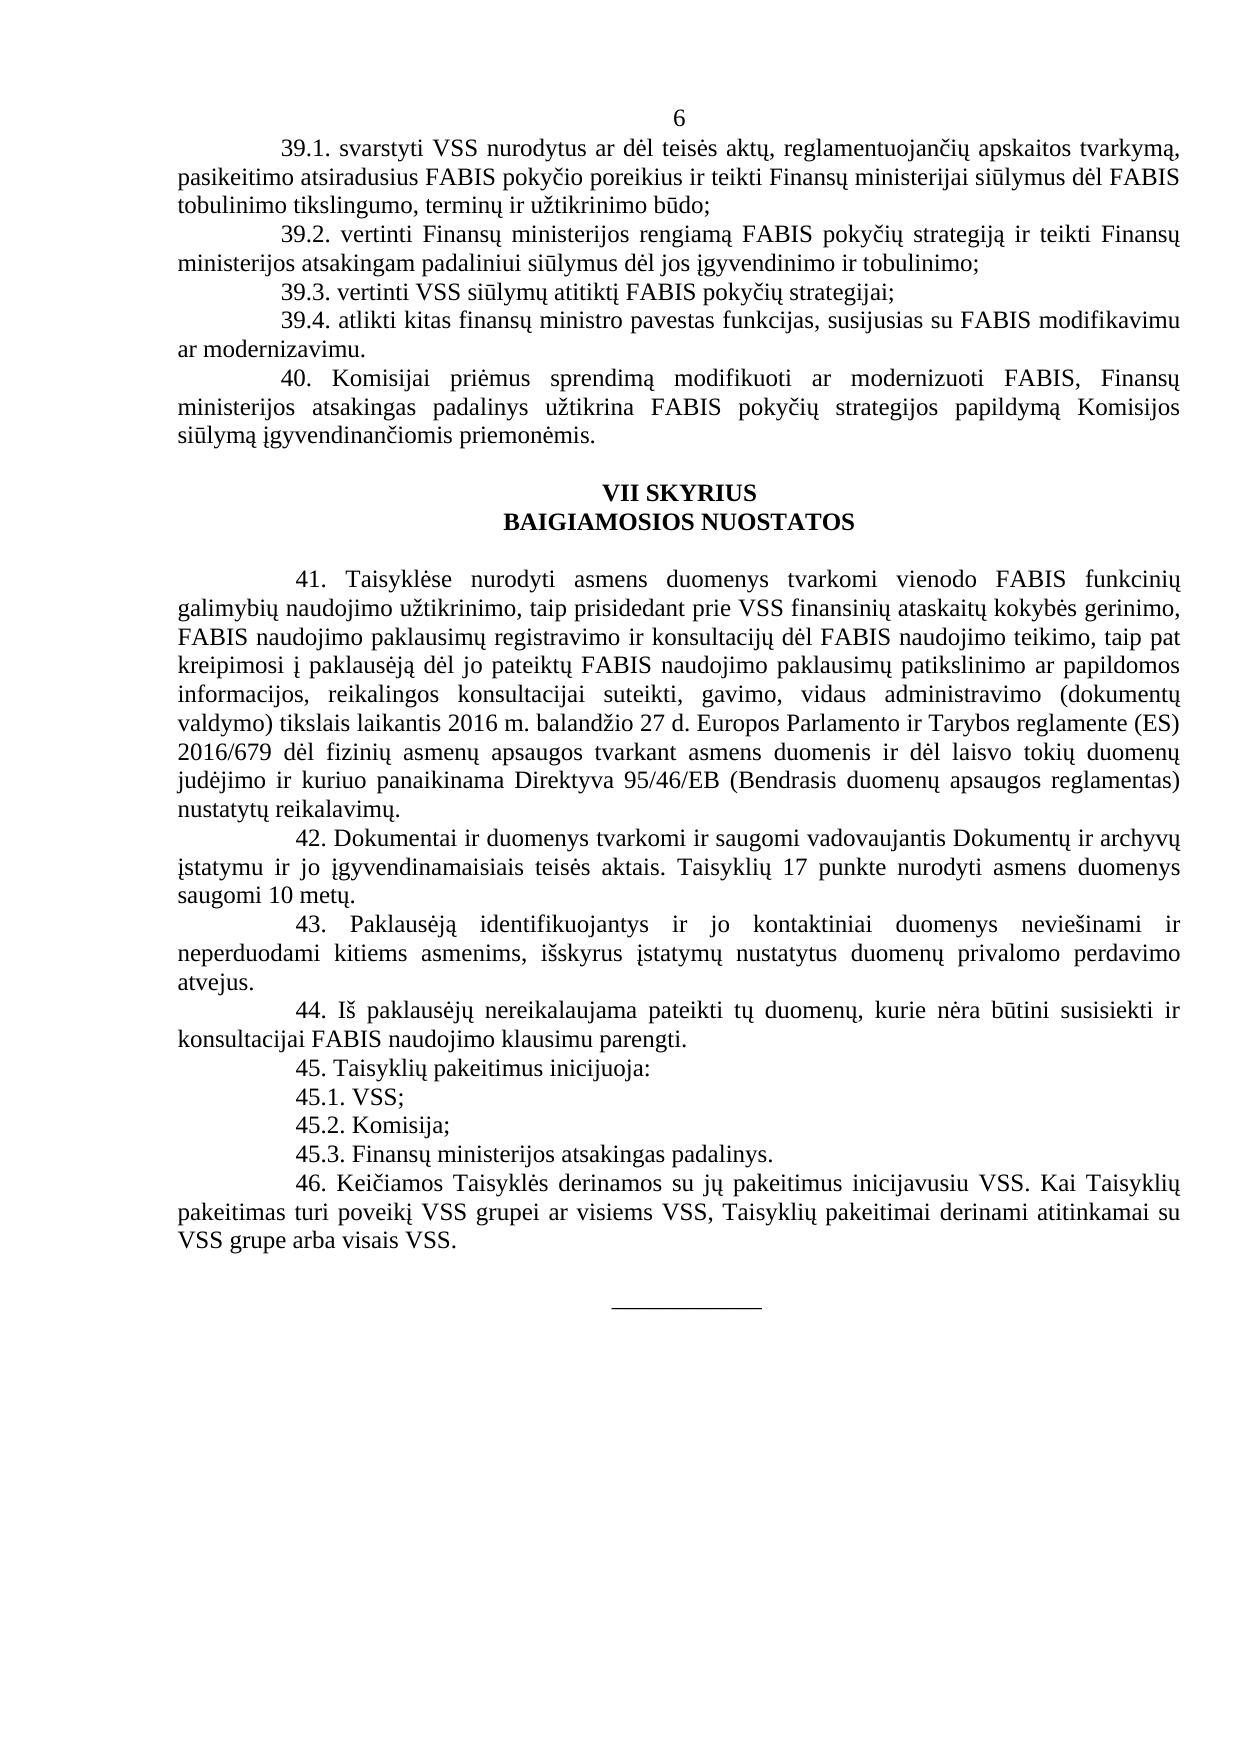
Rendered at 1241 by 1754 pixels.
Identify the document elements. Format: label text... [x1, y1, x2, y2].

text 39.3. vertinti VSS siūlymų atitiktį FABIS pokyčių strategijai; [177, 277, 1181, 305]
text BAIGIAMOSIOS NUOSTATOS [177, 507, 1181, 535]
text 43. Paklausėją identifikuojantys ir jo kontaktiniai duomenys neviešinami ir neperduodami kitiems asmenims, išskyrus įstatymų nustatytus duomenų privalomo perdavimo atvejus. [177, 909, 1181, 995]
text 40. Komisijai priėmus sprendimą modifikuoti ar modernizuoti FABIS, Finansų ministerijos atsakingas padalinys užtikrina FABIS pokyčių strategijos papildymą Komisijos siūlymą įgyvendinančiomis priemonėmis. [177, 363, 1181, 449]
text 45.2. Komisija; [177, 1110, 1181, 1139]
text 46. Keičiamos Taisyklės derinamos su jų pakeitimus inicijavusiu VSS. Kai Taisyklių pakeitimas turi poveikį VSS grupei ar visiems VSS, Taisyklių pakeitimai derinami atitinkamai su VSS grupe arba visais VSS. [177, 1168, 1181, 1254]
text VII SKYRIUS [177, 478, 1181, 507]
text 39.1. svarstyti VSS nurodytus ar dėl teisės aktų, reglamentuojančių apskaitos tvarkymą, pasikeitimo atsiradusius FABIS pokyčio poreikius ir teikti Finansų ministerijai siūlymus dėl FABIS tobulinimo tikslingumo, terminų ir užtikrinimo būdo; [177, 133, 1181, 219]
text 45. Taisyklių pakeitimus inicijuoja: [177, 1053, 1181, 1082]
text 42. Dokumentai ir duomenys tvarkomi ir saugomi vadovaujantis Dokumentų ir archyvų įstatymu ir jo įgyvendinamaisiais teisės aktais. Taisyklių 17 punkte nurodyti asmens duomenys saugomi 10 metų. [177, 823, 1181, 909]
text 45.1. VSS; [177, 1082, 1181, 1110]
text 45.3. Finansų ministerijos atsakingas padalinys. [177, 1139, 1181, 1168]
text 44. Iš paklausėjų nereikalaujama pateikti tų duomenų, kurie nėra būtini susisiekti ir konsultacijai FABIS naudojimo klausimu parengti. [177, 995, 1181, 1053]
text 39.4. atlikti kitas finansų ministro pavestas funkcijas, susijusias su FABIS modifikavimu ar modernizavimu. [177, 305, 1181, 363]
text ____________ [177, 1283, 1181, 1312]
text 39.2. vertinti Finansų ministerijos rengiamą FABIS pokyčių strategiją ir teikti Finansų ministerijos atsakingam padaliniui siūlymus dėl jos įgyvendinimo ir tobulinimo; [177, 219, 1181, 277]
text 41. Taisyklėse nurodyti asmens duomenys tvarkomi vienodo FABIS funkcinių galimybių naudojimo užtikrinimo, taip prisidedant prie VSS finansinių ataskaitų kokybės gerinimo, FABIS naudojimo paklausimų registravimo ir konsultacijų dėl FABIS naudojimo teikimo, taip pat kreipimosi į paklausėją dėl jo pateiktų FABIS naudojimo paklausimų patikslinimo ar papildomos informacijos, reikalingos konsultacijai suteikti, gavimo, vidaus administravimo (dokumentų valdymo) tikslais laikantis 2016 m. balandžio 27 d. Europos Parlamento ir Tarybos reglamente (ES) 2016/679 dėl fizinių asmenų apsaugos tvarkant asmens duomenis ir dėl laisvo tokių duomenų judėjimo ir kuriuo panaikinama Direktyva 95/46/EB (Bendrasis duomenų apsaugos reglamentas) nustatytų reikalavimų. [177, 564, 1181, 823]
